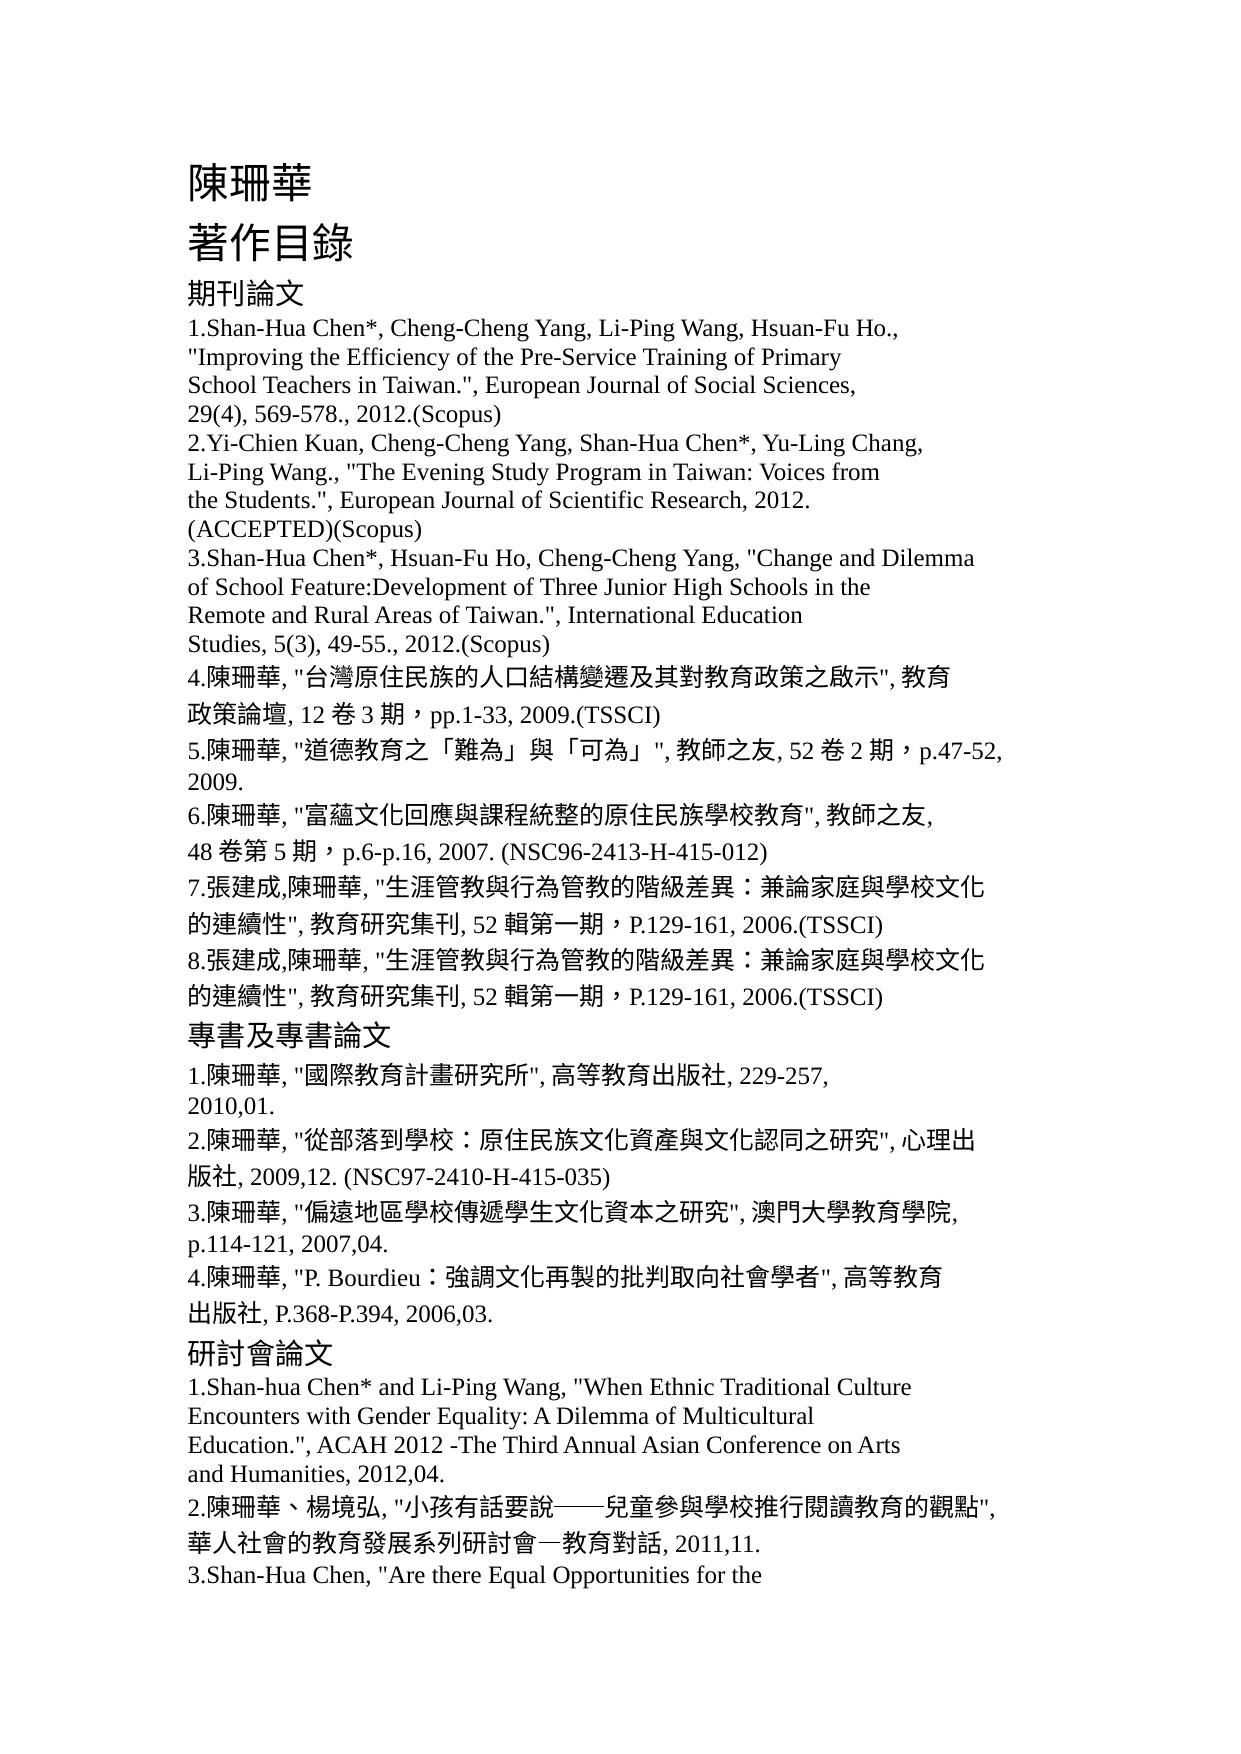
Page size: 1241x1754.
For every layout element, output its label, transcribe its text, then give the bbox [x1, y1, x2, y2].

text "Improving the Efficiency of the Pre-Service Training of Primary [187, 342, 1053, 370]
text 華人社會的教育發展系列研討會—教育對話, 2011,11. [187, 1524, 1053, 1560]
text 5.陳珊華, "道德教育之「難為」與「可為」", 教師之友, 52 卷2 期，p.47-52, [187, 730, 1053, 767]
text School Teachers in Taiwan.", European Journal of Social Sciences, [187, 370, 1053, 399]
text Education.", ACAH 2012 -The Third Annual Asian Conference on Arts [187, 1430, 1053, 1459]
text 1.Shan-Hua Chen*, Cheng-Cheng Yang, Li-Ping Wang, Hsuan-Fu Ho., [187, 313, 1053, 342]
text 研討會論文 [187, 1330, 1053, 1372]
text 2009. [187, 767, 1053, 795]
text Encounters with Gender Equality: A Dilemma of Multicultural [187, 1401, 1053, 1430]
text 3.Shan-Hua Chen, "Are there Equal Opportunities for the [187, 1560, 1053, 1589]
text 2.陳珊華, "從部落到學校：原住民族文化資產與文化認同之研究", 心理出 [187, 1120, 1053, 1156]
text and Humanities, 2012,04. [187, 1459, 1053, 1487]
text 29(4), 569-578., 2012.(Scopus) [187, 399, 1053, 428]
text 的連續性", 教育研究集刊, 52 輯第一期，P.129-161, 2006.(TSSCI) [187, 977, 1053, 1013]
text 3.陳珊華, "偏遠地區學校傳遞學生文化資本之研究", 澳門大學教育學院, [187, 1193, 1053, 1229]
text 8.張建成,陳珊華, "生涯管教與行為管教的階級差異：兼論家庭與學校文化 [187, 940, 1053, 977]
text 3.Shan-Hua Chen*, Hsuan-Fu Ho, Cheng-Cheng Yang, "Change and Dilemma [187, 543, 1053, 572]
text Li-Ping Wang., "The Evening Study Program in Taiwan: Voices from [187, 457, 1053, 485]
text 4.陳珊華, "台灣原住民族的人口結構變遷及其對教育政策之啟示", 教育 [187, 658, 1053, 694]
text Remote and Rural Areas of Taiwan.", International Education [187, 600, 1053, 629]
text 6.陳珊華, "富蘊文化回應與課程統整的原住民族學校教育", 教師之友, [187, 795, 1053, 832]
text 2010,01. [187, 1091, 1053, 1120]
text 著作目錄 [187, 210, 1053, 271]
text (ACCEPTED)(Scopus) [187, 514, 1053, 543]
text 政策論壇, 12 卷3 期，pp.1-33, 2009.(TSSCI) [187, 694, 1053, 730]
text 2.Yi-Chien Kuan, Cheng-Cheng Yang, Shan-Hua Chen*, Yu-Ling Chang, [187, 428, 1053, 457]
text the Students.", European Journal of Scientific Research, 2012. [187, 485, 1053, 514]
text p.114-121, 2007,04. [187, 1229, 1053, 1258]
text 出版社, P.368-P.394, 2006,03. [187, 1294, 1053, 1330]
text 1.Shan-hua Chen* and Li-Ping Wang, "When Ethnic Traditional Culture [187, 1372, 1053, 1401]
text Studies, 5(3), 49-55., 2012.(Scopus) [187, 629, 1053, 658]
text 4.陳珊華, "P. Bourdieu：強調文化再製的批判取向社會學者", 高等教育 [187, 1258, 1053, 1294]
text 1.陳珊華, "國際教育計畫研究所", 高等教育出版社, 229-257, [187, 1055, 1053, 1091]
text 陳珊華 [187, 150, 1053, 210]
text 版社, 2009,12. (NSC97-2410-H-415-035) [187, 1156, 1053, 1193]
text 的連續性", 教育研究集刊, 52 輯第一期，P.129-161, 2006.(TSSCI) [187, 904, 1053, 940]
text of School Feature:Development of Three Junior High Schools in the [187, 572, 1053, 600]
text 專書及專書論文 [187, 1013, 1053, 1055]
text 期刊論文 [187, 271, 1053, 313]
text 2.陳珊華、楊境弘, "小孩有話要說──兒童參與學校推行閱讀教育的觀點", [187, 1487, 1053, 1524]
text 7.張建成,陳珊華, "生涯管教與行為管教的階級差異：兼論家庭與學校文化 [187, 868, 1053, 904]
text 48 卷第5 期，p.6-p.16, 2007. (NSC96-2413-H-415-012) [187, 832, 1053, 868]
